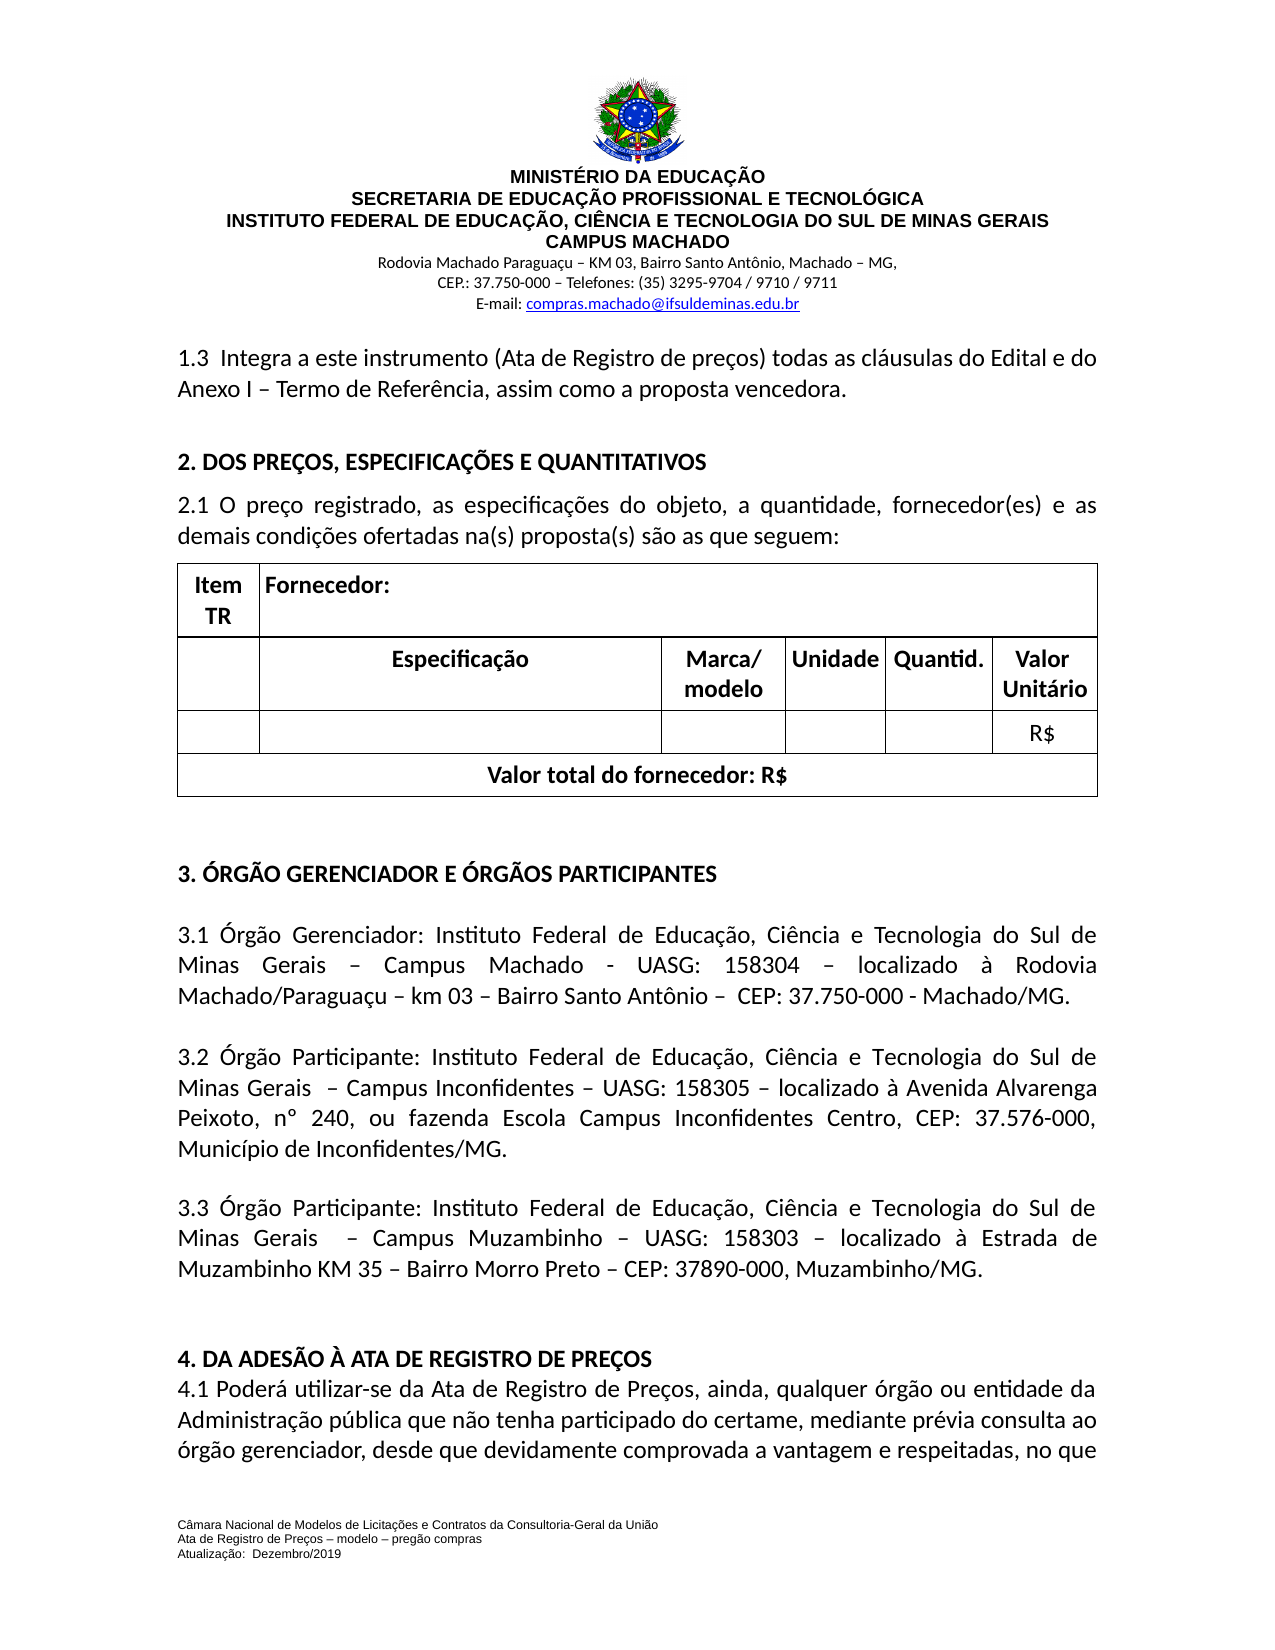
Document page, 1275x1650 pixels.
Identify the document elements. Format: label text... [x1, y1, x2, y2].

text 4.1 Poderá utilizar-se da Ata de Registro de Preços, ainda, qualquer órgão ou entidade da Administração pública que não tenha participado do certame, mediante prévia consulta ao órgão gerenciador, desde que devidamente comprovada a vantagem e respeitadas, no que [177, 1373, 1098, 1465]
table_cell Marca/ modelo [662, 638, 785, 710]
table_cell [662, 711, 785, 753]
table_cell Valor total do fornecedor: R$ [178, 754, 1097, 796]
text 3.3 Órgão Participante: Instituto Federal de Educação, Ciência e Tecnologia do Sul de Minas Gerais – Campus Muzambinho – UASG: 158303 – localizado à Estrada de Muzambinho KM 35 – Bairro Morro Preto – CEP: 37890-000, Muzambinho/MG. [177, 1192, 1098, 1283]
text 3.2 Órgão Participante: Instituto Federal de Educação, Ciência e Tecnologia do Sul de Minas Gerais – Campus Inconfidentes – UASG: 158305 – localizado à Avenida Alvarenga Peixoto, nº 240, ou fazenda Escola Campus Inconfidentes Centro, CEP: 37.576-000, Município de Inconfidentes/MG. [177, 1041, 1098, 1163]
table_cell Valor Unitário [993, 638, 1097, 710]
table_cell [786, 711, 885, 753]
table_header Item TR [178, 564, 259, 636]
table_cell [178, 711, 259, 753]
table_cell [260, 711, 661, 753]
table_cell R$ [993, 711, 1097, 753]
table_cell Quantid. [886, 638, 992, 710]
table_cell Especificação [260, 638, 661, 710]
table_cell [178, 638, 259, 710]
table_header Fornecedor: [260, 564, 1097, 636]
text 4. DA ADESÃO À ATA DE REGISTRO DE PREÇOS [177, 1343, 1098, 1373]
picture [588, 75, 687, 165]
list 2. DOS PREÇOS, ESPECIFICAÇÕES E QUANTITATIVOS [177, 446, 1098, 477]
table_cell Unidade [786, 638, 885, 710]
text 3.1 Órgão Gerenciador: Instituto Federal de Educação, Ciência e Tecnologia do Sul de Minas Gerais – Campus Machado - UASG: 158304 – localizado à Rodovia Machado/Paraguaçu – km 03 – Bairro Santo Antônio – CEP: 37.750-000 - Machado/MG. [177, 919, 1098, 1011]
text 1.3 Integra a este instrumento (Ata de Registro de preços) todas as cláusulas do Edital e do Anexo I – Termo de Referência, assim como a proposta vencedora. [177, 342, 1098, 403]
table_cell [886, 711, 992, 753]
list 2.1 O preço registrado, as especificações do objeto, a quantidade, fornecedor(es) e as demais condições ofertadas na(s) proposta(s) são as que seguem: [177, 489, 1098, 550]
text 3. ÓRGÃO GERENCIADOR E ÓRGÃOS PARTICIPANTES [177, 858, 1098, 888]
